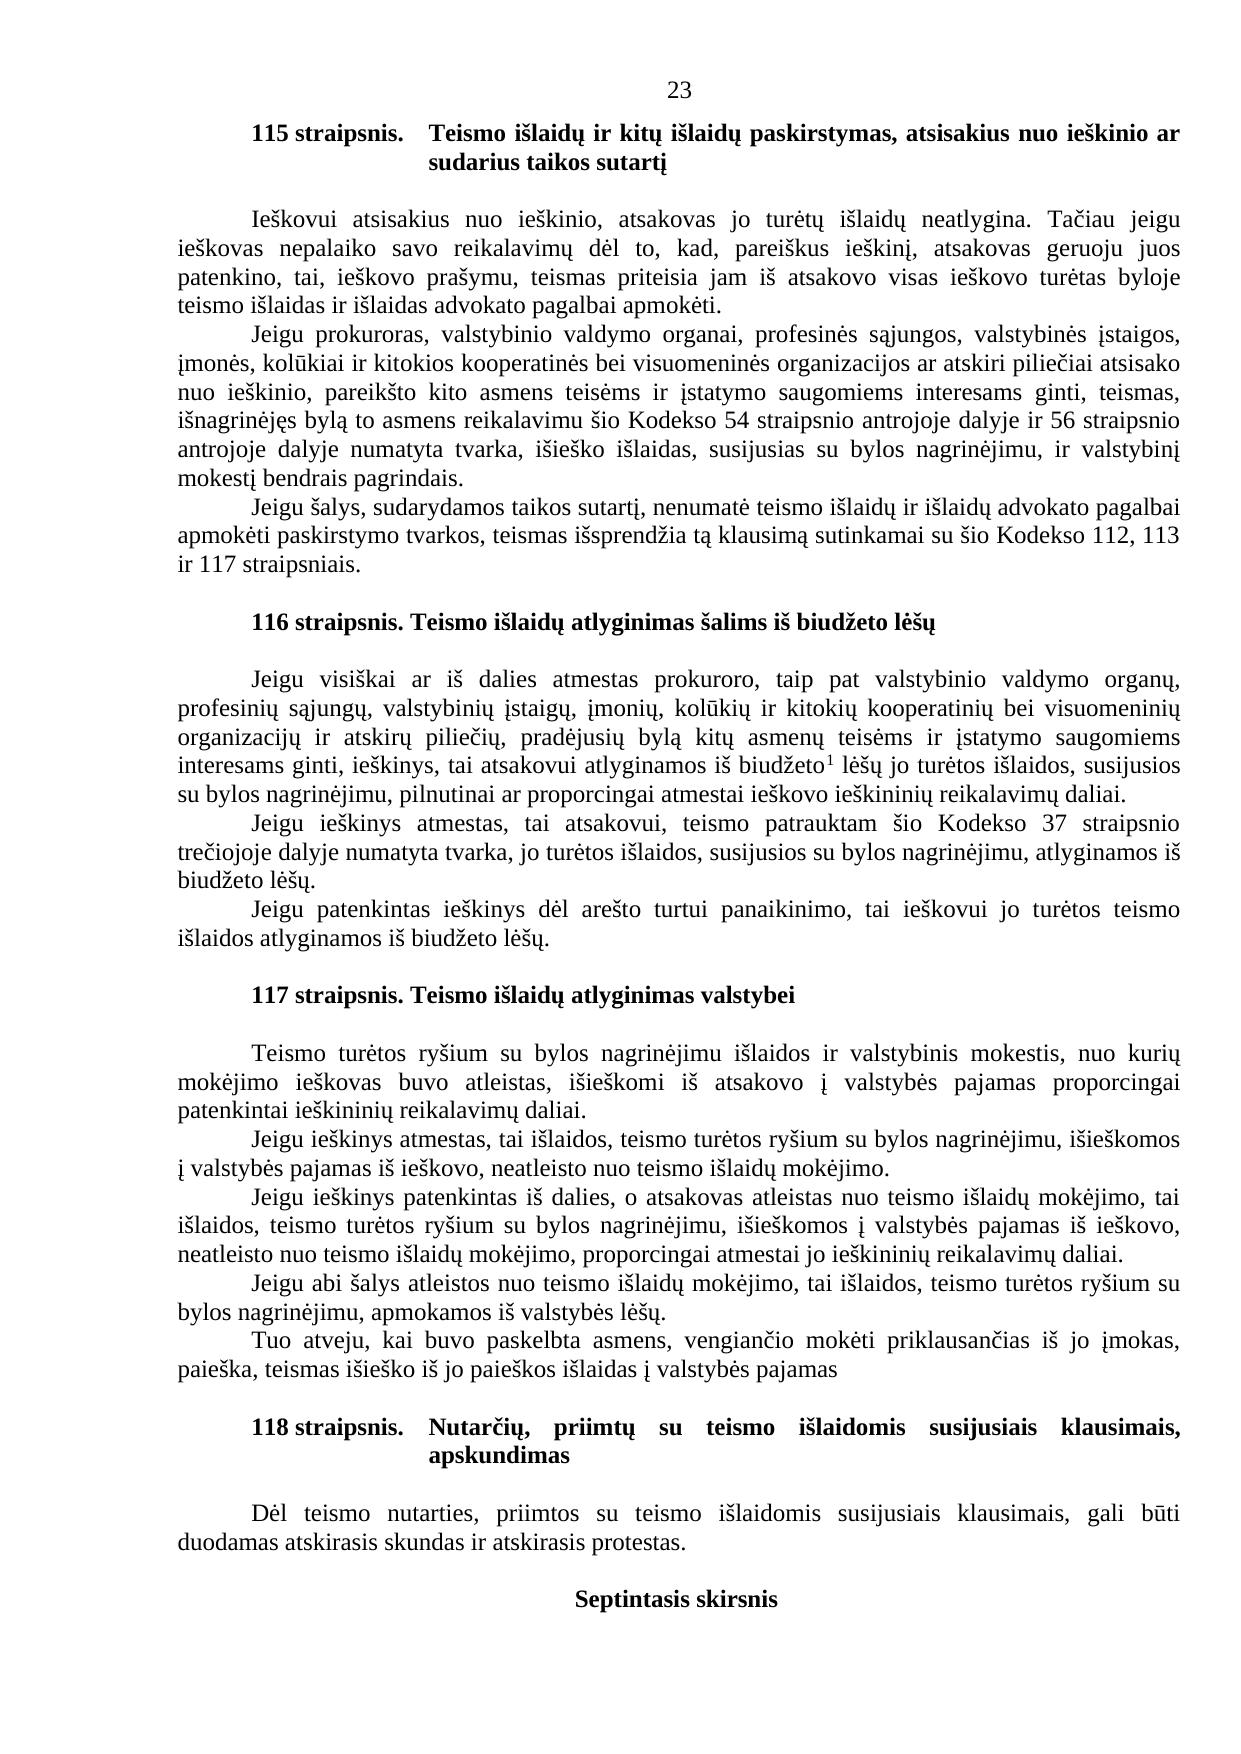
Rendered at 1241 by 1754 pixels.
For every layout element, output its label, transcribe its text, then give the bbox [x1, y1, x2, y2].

text Jeigu ieškinys atmestas, tai išlaidos, teismo turėtos ryšium su bylos nagrinėjimu, išieškomos į valstybės pajamas iš ieškovo, neatleisto nuo teismo išlaidų mokėjimo. [177, 1124, 1181, 1182]
text Jeigu ieškinys atmestas, tai atsakovui, teismo patrauktam šio Kodekso 37 straipsnio trečiojoje dalyje numatyta tvarka, jo turėtos išlaidos, susijusios su bylos nagrinėjimu, atlyginamos iš biudžeto lėšų. [177, 808, 1181, 894]
text Jeigu patenkintas ieškinys dėl arešto turtui panaikinimo, tai ieškovui jo turėtos teismo išlaidos atlyginamos iš biudžeto lėšų. [177, 894, 1181, 952]
text Jeigu ieškinys patenkintas iš dalies, o atsakovas atleistas nuo teismo išlaidų mokėjimo, tai išlaidos, teismo turėtos ryšium su bylos nagrinėjimu, išieškomos į valstybės pajamas iš ieškovo, neatleisto nuo teismo išlaidų mokėjimo, proporcingai atmestai jo ieškininių reikalavimų daliai. [177, 1182, 1181, 1268]
text Jeigu prokuroras, valstybinio valdymo organai, profesinės sąjungos, valstybinės įstaigos, įmonės, kolūkiai ir kitokios kooperatinės bei visuomeninės organizacijos ar atskiri piliečiai atsisako nuo ieškinio, pareikšto kito asmens teisėms ir įstatymo saugomiems interesams ginti, teismas, išnagrinėjęs bylą to asmens reikalavimu šio Kodekso 54 straipsnio antrojoje dalyje ir 56 straipsnio antrojoje dalyje numatyta tvarka, išieško išlaidas, susijusias su bylos nagrinėjimu, ir valstybinį mokestį bendrais pagrindais. [177, 319, 1181, 492]
text Jeigu abi šalys atleistos nuo teismo išlaidų mokėjimo, tai išlaidos, teismo turėtos ryšium su bylos nagrinėjimu, apmokamos iš valstybės lėšų. [177, 1268, 1181, 1326]
text Teismo turėtos ryšium su bylos nagrinėjimu išlaidos ir valstybinis mokestis, nuo kurių mokėjimo ieškovas buvo atleistas, išieškomi iš atsakovo į valstybės pajamas proporcingai patenkintai ieškininių reikalavimų daliai. [177, 1038, 1181, 1124]
text 117 straipsnis. Teismo išlaidų atlyginimas valstybei [251, 981, 1181, 1009]
text Ieškovui atsisakius nuo ieškinio, atsakovas jo turėtų išlaidų neatlygina. Tačiau jeigu ieškovas nepalaiko savo reikalavimų dėl to, kad, pareiškus ieškinį, atsakovas geruoju juos patenkino, tai, ieškovo prašymu, teismas priteisia jam iš atsakovo visas ieškovo turėtas byloje teismo išlaidas ir išlaidas advokato pagalbai apmokėti. [177, 204, 1181, 319]
text Jeigu šalys, sudarydamos taikos sutartį, nenumatė teismo išlaidų ir išlaidų advokato pagalbai apmokėti paskirstymo tvarkos, teismas išsprendžia tą klausimą sutinkamai su šio Kodekso 112, 113 ir 117 straipsniais. [177, 492, 1181, 578]
text 116 straipsnis. Teismo išlaidų atlyginimas šalims iš biudžeto lėšų [251, 607, 1181, 636]
text 118 straipsnis. Nutarčių, priimtų su teismo išlaidomis susijusiais klausimais, apskundimas [251, 1412, 1181, 1469]
text 115 straipsnis. Teismo išlaidų ir kitų išlaidų paskirstymas, atsisakius nuo ieškinio ar sudarius taikos sutartį [251, 118, 1181, 176]
text Septintasis skirsnis [177, 1584, 1181, 1613]
text Dėl teismo nutarties, priimtos su teismo išlaidomis susijusiais klausimais, gali būti duodamas atskirasis skundas ir atskirasis protestas. [177, 1498, 1181, 1556]
text Tuo atveju, kai buvo paskelbta asmens, vengiančio mokėti priklausančias iš jo įmokas, paieška, teismas išieško iš jo paieškos išlaidas į valstybės pajamas [177, 1326, 1181, 1383]
text Jeigu visiškai ar iš dalies atmestas prokuroro, taip pat valstybinio valdymo organų, profesinių sąjungų, valstybinių įstaigų, įmonių, kolūkių ir kitokių kooperatinių bei visuomeninių organizacijų ir atskirų piliečių, pradėjusių bylą kitų asmenų teisėms ir įstatymo saugomiems interesams ginti, ieškinys, tai atsakovui atlyginamos iš biudžeto1 lėšų jo turėtos išlaidos, susijusios su bylos nagrinėjimu, pilnutinai ar proporcingai atmestai ieškovo ieškininių reikalavimų daliai. [177, 664, 1181, 808]
